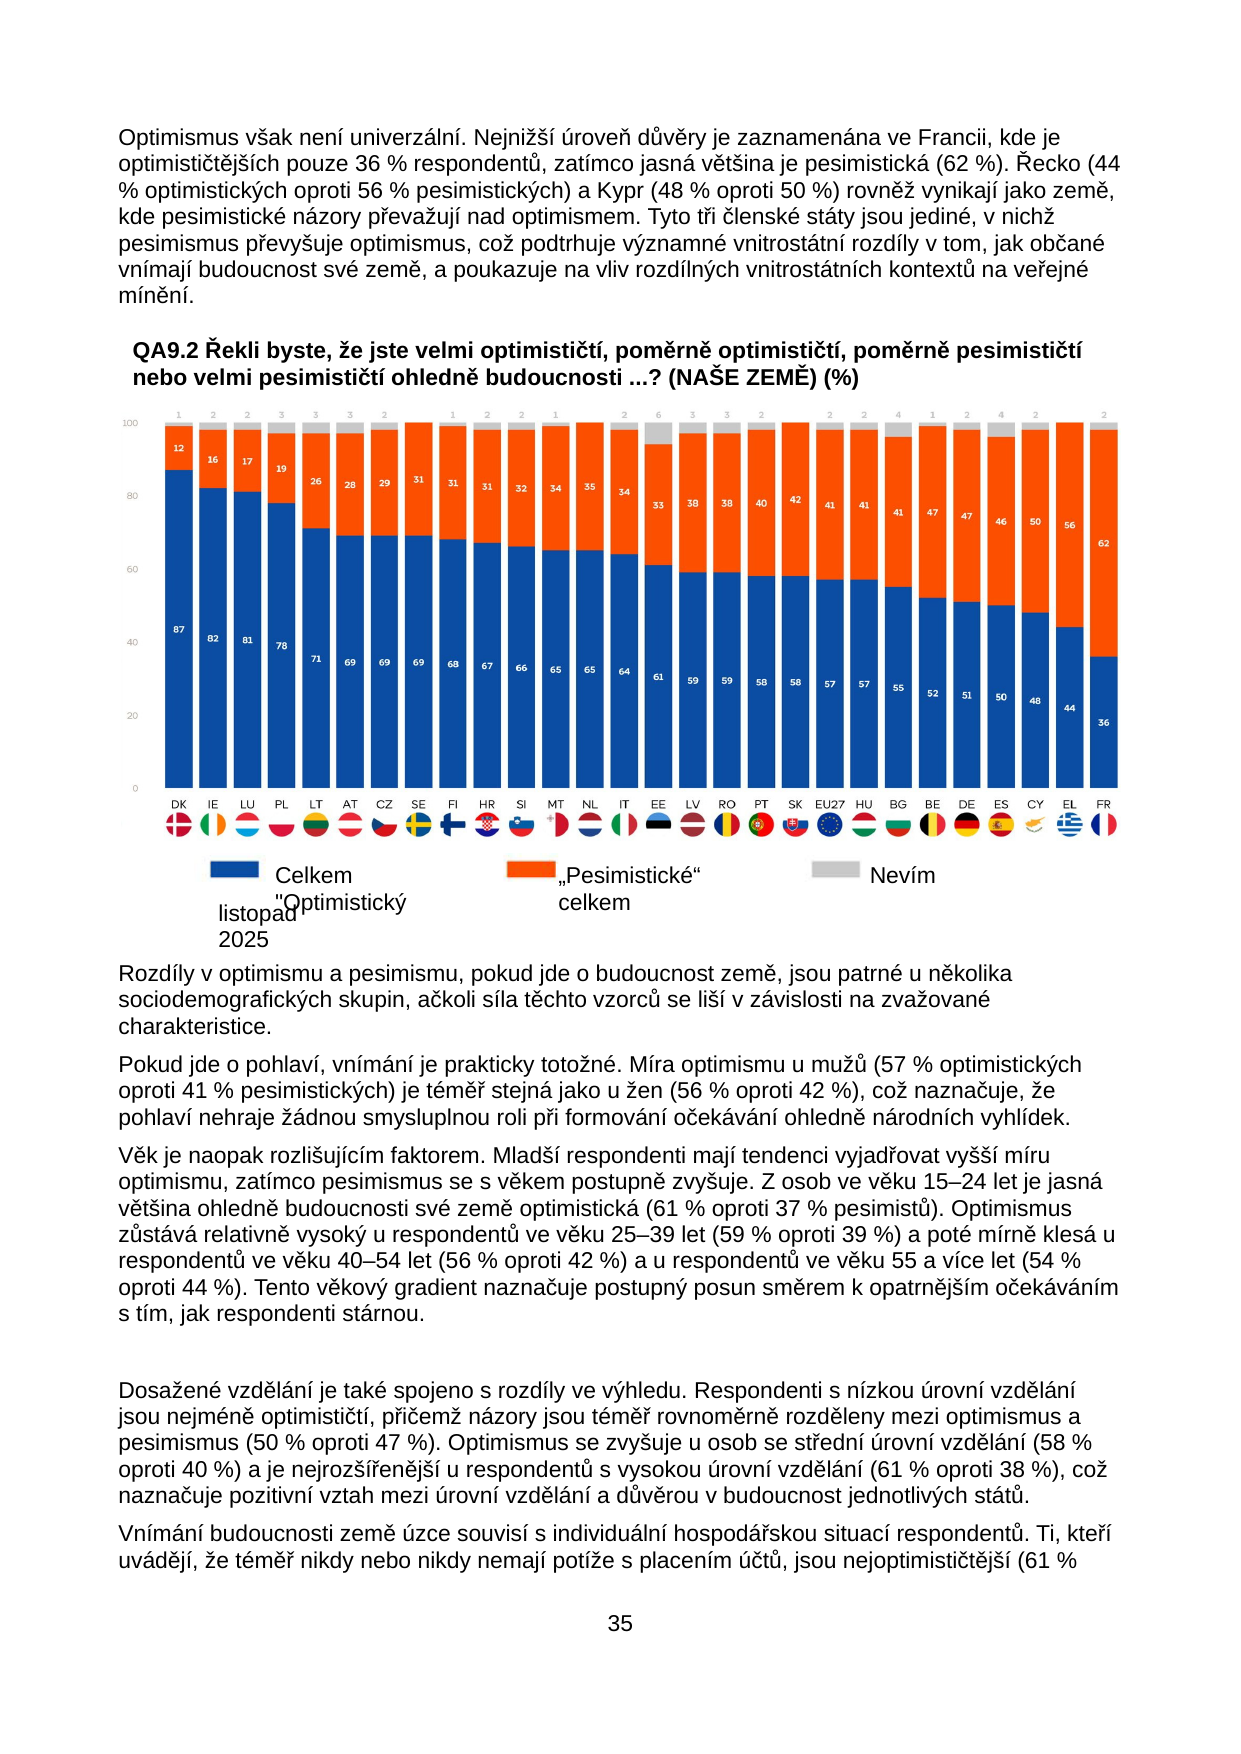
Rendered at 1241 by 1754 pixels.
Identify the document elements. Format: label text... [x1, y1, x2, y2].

text Optimismus však není univerzální. Nejnižší úroveň důvěry je zaznamenána ve Francii, kde je optimističtějších pouze 36 % respondentů, zatímco jasná většina je pesimistická (62 %). Řecko (44 % optimistických oproti 56 % pesimistických) a Kypr (48 % oproti 50 %) rovněž vynikají jako země, kde pesimistické názory převažují nad optimismem. Tyto tři členské státy jsou jediné, v nichž pesimismus převyšuje optimismus, což podtrhuje významné vnitrostátní rozdíly v tom, jak občané vnímají budoucnost své země, a poukazuje na vliv rozdílných vnitrostátních kontextů na veřejné mínění. [118, 124, 1122, 308]
text Pokud jde o pohlaví, vnímání je prakticky totožné. Míra optimismu u mužů (57 % optimistických oproti 41 % pesimistických) je téměř stejná jako u žen (56 % oproti 42 %), což naznačuje, že pohlaví nehraje žádnou smysluplnou roli při formování očekávání ohledně národních vyhlídek. [118, 1051, 1122, 1130]
text Vnímání budoucnosti země úzce souvisí s individuální hospodářskou situací respondentů. Ti, kteří uvádějí, že téměř nikdy nebo nikdy nemají potíže s placením účtů, jsou nejoptimističtější (61 % [118, 1520, 1122, 1573]
text Dosažené vzdělání je také spojeno s rozdíly ve výhledu. Respondenti s nízkou úrovní vzdělání jsou nejméně optimističtí, přičemž názory jsou téměř rovnoměrně rozděleny mezi optimismus a pesimismus (50 % oproti 47 %). Optimismus se zvyšuje u osob se střední úrovní vzdělání (58 % oproti 40 %) a je nejrozšířenější u respondentů s vysokou úrovní vzdělání (61 % oproti 38 %), což naznačuje pozitivní vztah mezi úrovní vzdělání a důvěrou v budoucnost jednotlivých států. [118, 1377, 1122, 1508]
picture [194, 853, 862, 885]
text Rozdíly v optimismu a pesimismu, pokud jde o budoucnost země, jsou patrné u několika sociodemografických skupin, ačkoli síla těchto vzorců se liší v závislosti na zvažované charakteristice. [118, 320, 1122, 1039]
text Věk je naopak rozlišujícím faktorem. Mladší respondenti mají tendenci vyjadřovat vyšší míru optimismu, zatímco pesimismus se s věkem postupně zvyšuje. Z osob ve věku 15–24 let je jasná většina ohledně budoucnosti své země optimistická (61 % oproti 37 % pesimistů). Optimismus zůstává relativně vysoký u respondentů ve věku 25–39 let (59 % oproti 39 %) a poté mírně klesá u respondentů ve věku 40–54 let (56 % oproti 42 %) a u respondentů ve věku 55 a více let (54 % oproti 44 %). Tento věkový gradient naznačuje postupný posun směrem k opatrnějším očekáváním s tím, jak respondenti stárnou. [118, 1142, 1122, 1326]
picture [121, 404, 1121, 842]
